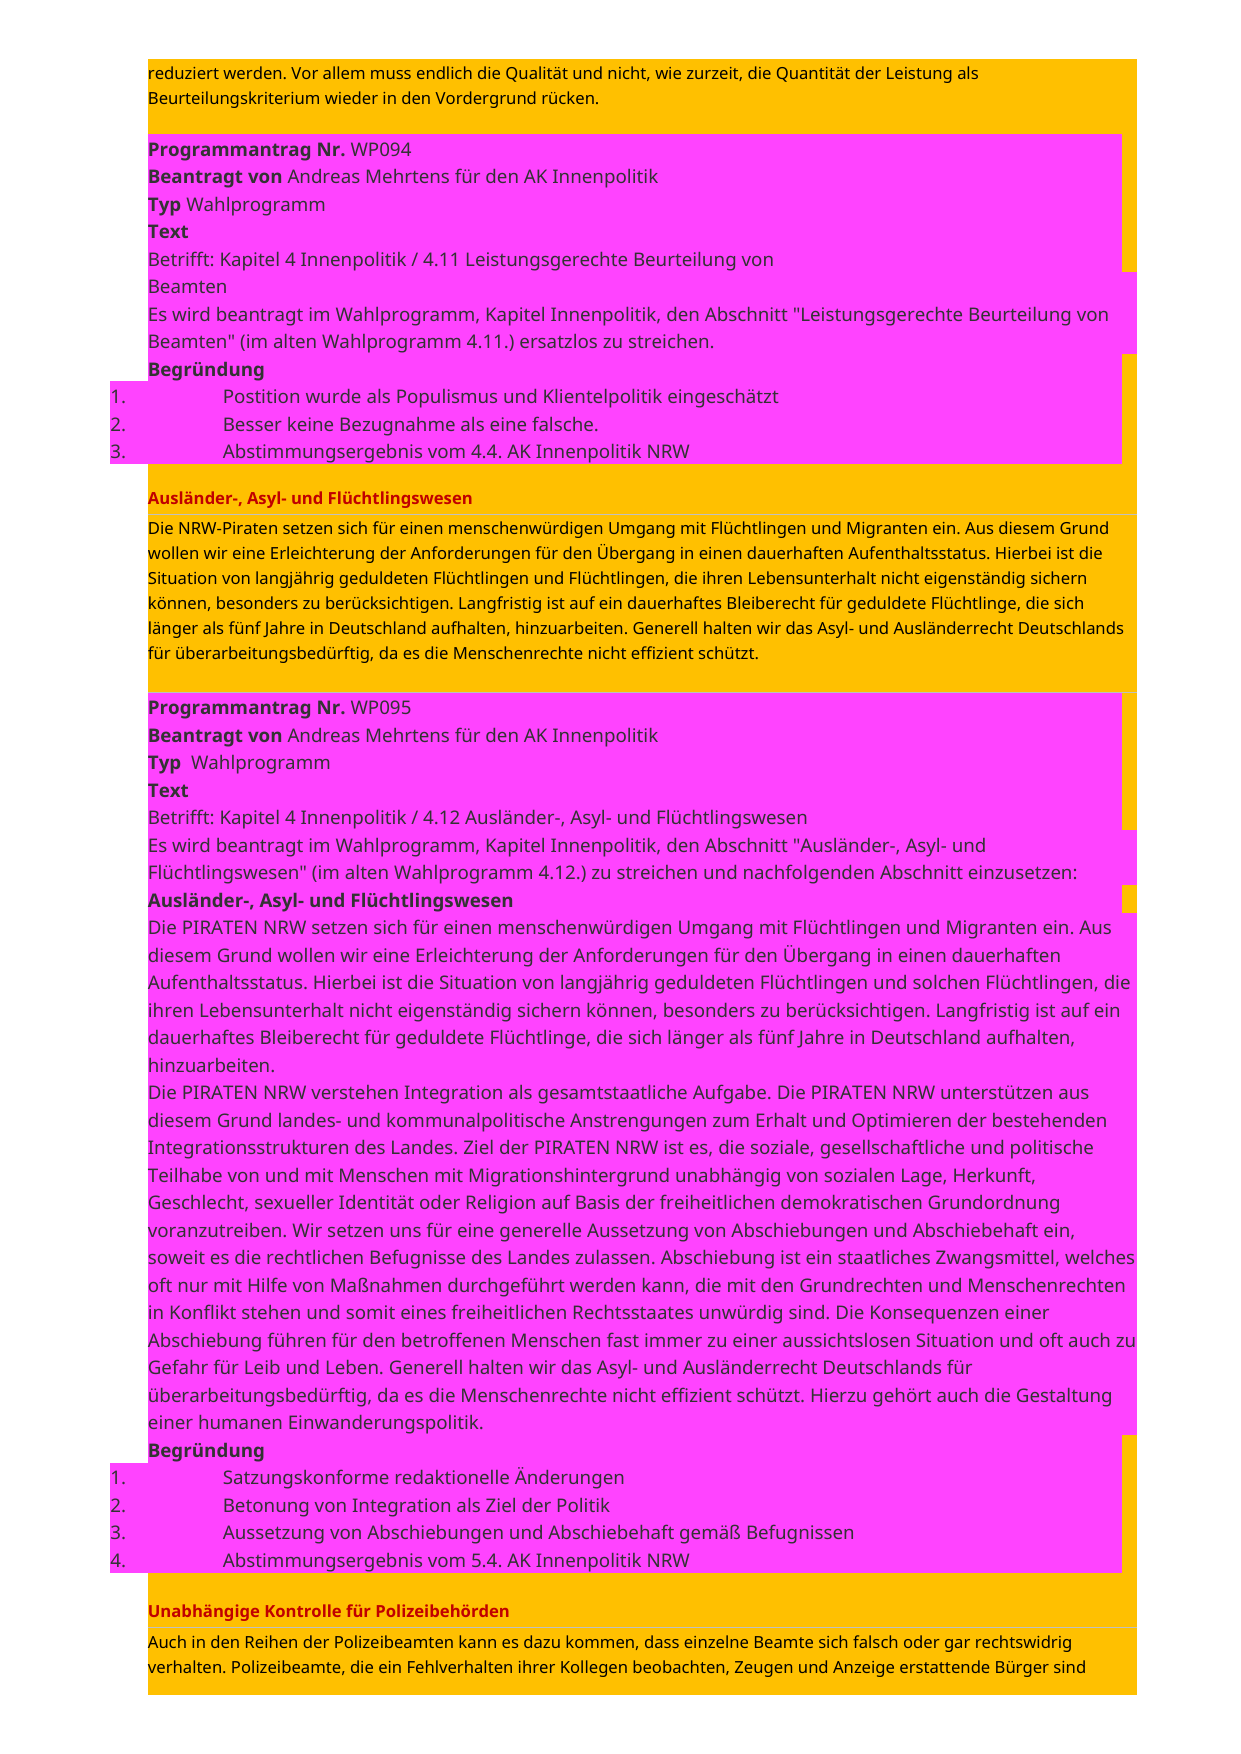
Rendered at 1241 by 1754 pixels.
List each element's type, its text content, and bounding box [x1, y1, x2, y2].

text Beantragt von Andreas Mehrtens für den AK Innenpolitik [148, 162, 1122, 189]
list Besser keine Bezugnahme als eine falsche. [110, 409, 1122, 437]
text Ausländer-, Asyl- und Flüchtlingswesen [148, 487, 1137, 514]
text Beamten [148, 272, 1137, 299]
text reduziert werden. Vor allem muss endlich die Qualität und nicht, wie zurzeit, die Quantität der Leistung als Beurteilungskriterium wieder in den Vordergrund rücken. [148, 59, 1137, 109]
text Auch in den Reihen der Polizeibeamten kann es dazu kommen, dass einzelne Beamte sich falsch oder gar rechtswidrig verhalten. Polizeibeamte, die ein Fehlverhalten ihrer Kollegen beobachten, Zeugen und Anzeige erstattende Bürger sind [148, 1628, 1137, 1678]
list Postition wurde als Populismus und Klientelpolitik eingeschätzt [110, 382, 1122, 409]
list Abstimmungsergebnis vom 5.4. AK Innenpolitik NRW [110, 1545, 1122, 1573]
list Aussetzung von Abschiebungen und Abschiebehaft gemäß Befugnissen [110, 1518, 1122, 1545]
text Die PIRATEN NRW setzen sich für einen menschenwürdigen Umgang mit Flüchtlingen und Migranten ein. Aus diesem Grund wollen wir eine Erleichterung der Anforderungen für den Übergang in einen dauerhaften Aufenthaltsstatus. Hierbei ist die Situation von langjährig geduldeten Flüchtlingen und solchen Flüchtlingen, die ihren Lebensunterhalt nicht eigenständig sichern können, besonders zu berücksichtigen. Langfristig ist auf ein dauerhaftes Bleiberecht für geduldete Flüchtlinge, die sich länger als fünf Jahre in Deutschland aufhalten, hinzuarbeiten. [148, 913, 1137, 1078]
text Die PIRATEN NRW verstehen Integration als gesamtstaatliche Aufgabe. Die PIRATEN NRW unterstützen aus diesem Grund landes- und kommunalpolitische Anstrengungen zum Erhalt und Optimieren der bestehenden Integrationsstrukturen des Landes. Ziel der PIRATEN NRW ist es, die soziale, gesellschaftliche und politische Teilhabe von und mit Menschen mit Migrationshintergrund unabhängig von sozialen Lage, Herkunft, Geschlecht, sexueller Identität oder Religion auf Basis der freiheitlichen demokratischen Grundordnung voranzutreiben. Wir setzen uns für eine generelle Aussetzung von Abschiebungen und Abschiebehaft ein, soweit es die rechtlichen Befugnisse des Landes zulassen. Abschiebung ist ein staatliches Zwangsmittel, welches oft nur mit Hilfe von Maßnahmen durchgeführt werden kann, die mit den Grundrechten und Menschenrechten in Konflikt stehen und somit eines freiheitlichen Rechtsstaates unwürdig sind. Die Konsequenzen einer Abschiebung führen für den betroffenen Menschen fast immer zu einer aussichtslosen Situation und oft auch zu Gefahr für Leib und Leben. Generell halten wir das Asyl- und Ausländerrecht Deutschlands für überarbeitungsbedürftig, da es die Menschenrechte nicht effizient schützt. Hierzu gehört auch die Gestaltung einer humanen Einwanderungspolitik. [148, 1078, 1137, 1435]
text Programmantrag Nr. WP094 [148, 134, 1122, 162]
text Beantragt von Andreas Mehrtens für den AK Innenpolitik [148, 720, 1122, 748]
text Betrifft: Kapitel 4 Innenpolitik / 4.12 Ausländer-, Asyl- und Flüchtlingswesen [148, 803, 1122, 830]
text Unabhängige Kontrolle für Polizeibehörden [148, 1600, 1137, 1627]
text Programmantrag Nr. WP095 [148, 693, 1122, 720]
text Betrifft: Kapitel 4 Innenpolitik / 4.11 Leistungsgerechte Beurteilung von [148, 244, 1122, 272]
list Satzungskonforme redaktionelle Änderungen [110, 1463, 1122, 1490]
text Begründung [148, 354, 1122, 382]
text Text [148, 775, 1122, 803]
text Es wird beantragt im Wahlprogramm, Kapitel Innenpolitik, den Abschnitt "Leistungsgerechte Beurteilung von Beamten" (im alten Wahlprogramm 4.11.) ersatzlos zu streichen. [148, 299, 1137, 354]
text Die NRW-Piraten setzen sich für einen menschenwürdigen Umgang mit Flüchtlingen und Migranten ein. Aus diesem Grund wollen wir eine Erleichterung der Anforderungen für den Übergang in einen dauerhaften Aufenthaltsstatus. Hierbei ist die Situation von langjährig geduldeten Flüchtlingen und Flüchtlingen, die ihren Lebensunterhalt nicht eigenständig sichern können, besonders zu berücksichtigen. Langfristig ist auf ein dauerhaftes Bleiberecht für geduldete Flüchtlinge, die sich länger als fünf Jahre in Deutschland aufhalten, hinzuarbeiten. Generell halten wir das Asyl- und Ausländerrecht Deutschlands für überarbeitungsbedürftig, da es die Menschenrechte nicht effizient schützt. [148, 515, 1137, 665]
list Abstimmungsergebnis vom 4.4. AK Innenpolitik NRW [110, 437, 1122, 464]
list Betonung von Integration als Ziel der Politik [110, 1490, 1122, 1518]
text Es wird beantragt im Wahlprogramm, Kapitel Innenpolitik, den Abschnitt "Ausländer-, Asyl- und Flüchtlingswesen" (im alten Wahlprogramm 4.12.) zu streichen und nachfolgenden Abschnitt einzusetzen: [148, 830, 1137, 885]
text Typ Wahlprogramm [148, 189, 1122, 217]
text Begründung [148, 1435, 1122, 1463]
text Ausländer-, Asyl- und Flüchtlingswesen [148, 885, 1122, 913]
text Text [148, 217, 1122, 244]
text Typ Wahlprogramm [148, 748, 1122, 775]
